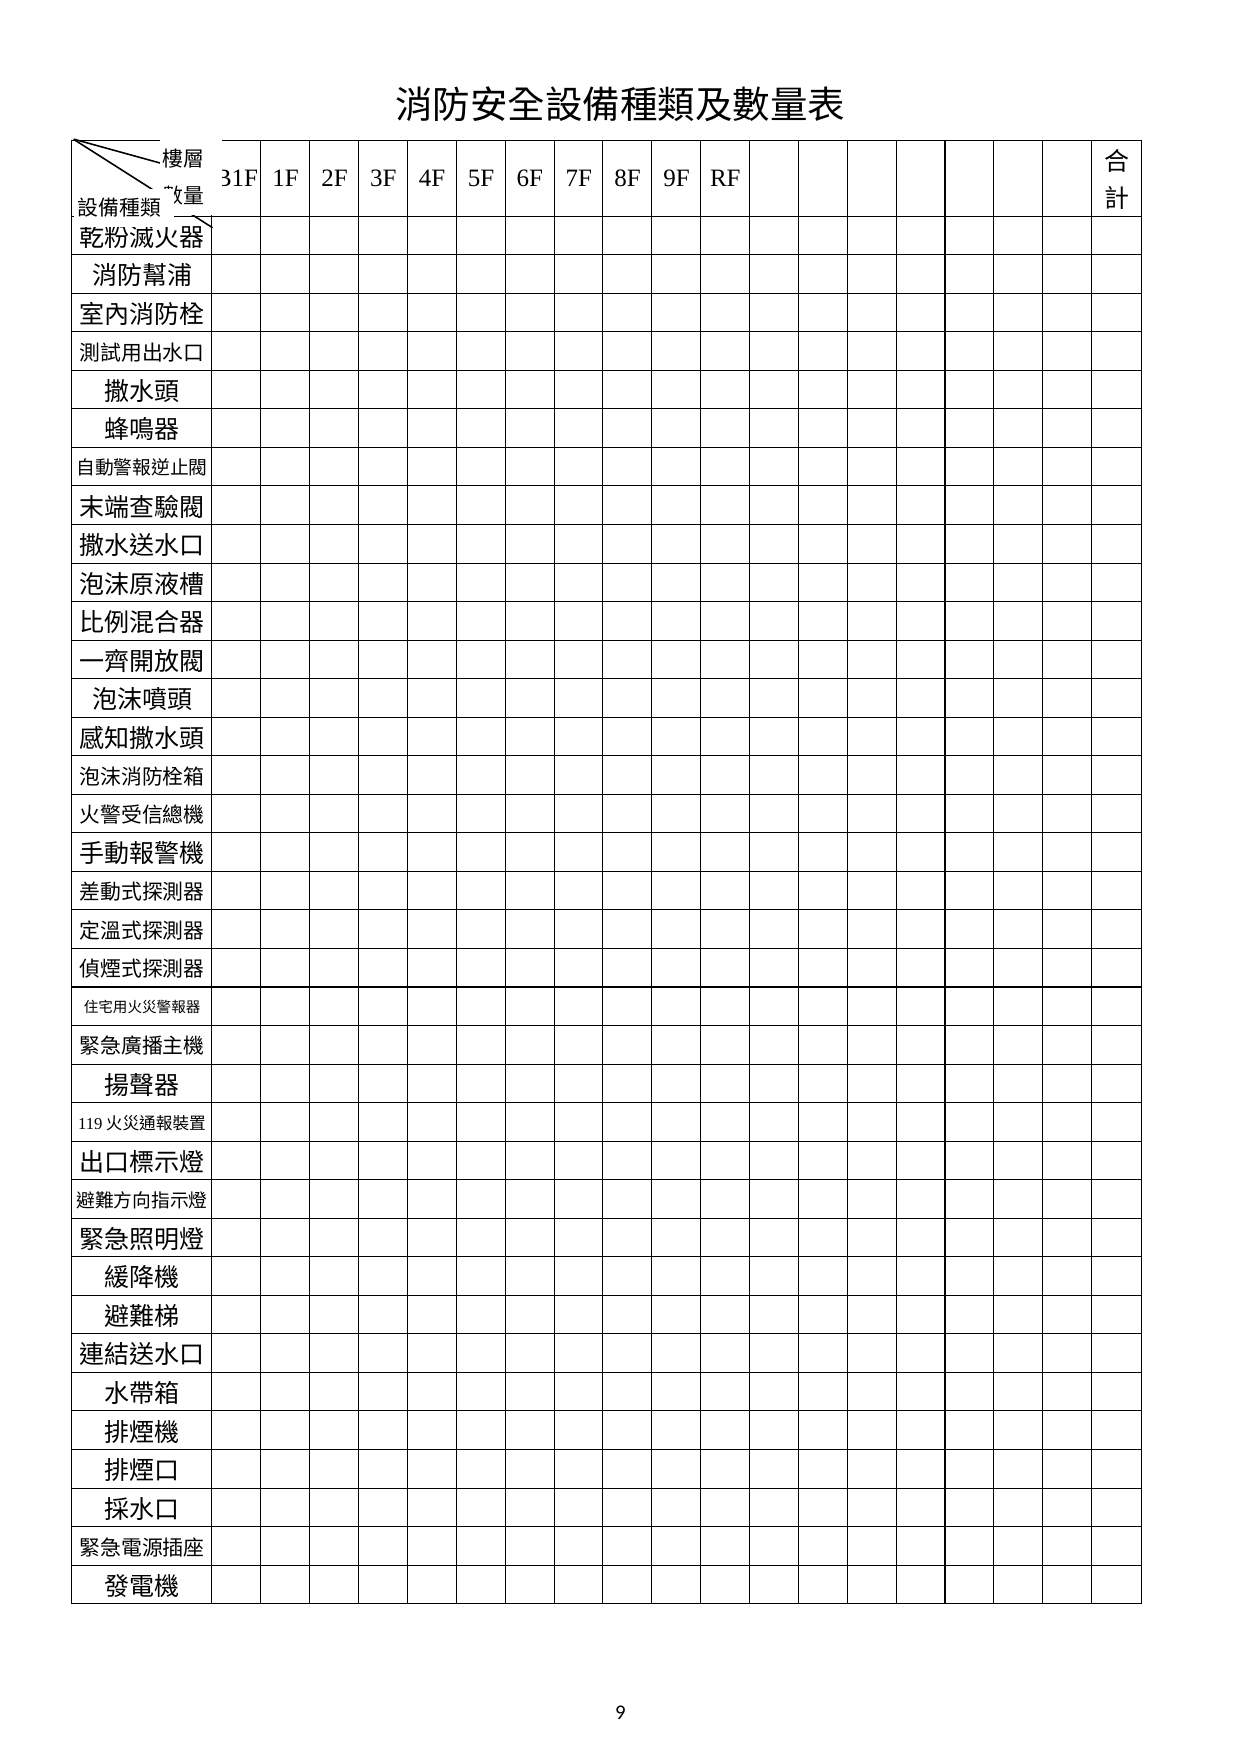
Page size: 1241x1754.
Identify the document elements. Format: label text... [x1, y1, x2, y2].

table_cell [359, 294, 407, 331]
table_cell [946, 910, 993, 948]
table_cell [408, 1334, 456, 1372]
table_cell [603, 1334, 651, 1372]
table_cell [994, 949, 1042, 986]
table_cell [1092, 949, 1141, 986]
table_cell [506, 872, 554, 909]
table_cell [457, 795, 505, 832]
table_cell [897, 949, 944, 986]
table_cell [994, 795, 1042, 832]
table_cell [652, 1566, 700, 1603]
table_cell [994, 486, 1042, 524]
table_cell [799, 756, 847, 794]
table_cell [1043, 217, 1091, 254]
table_cell 蜂鳴器 [72, 409, 211, 447]
table_cell 偵煙式探測器 [72, 949, 211, 986]
table_cell [506, 371, 554, 408]
table_cell [506, 1450, 554, 1487]
table_cell [359, 1296, 407, 1333]
table_cell [897, 1026, 944, 1063]
table_cell [946, 294, 993, 331]
table_cell [848, 872, 896, 909]
table_cell [848, 833, 896, 871]
table_cell [603, 486, 651, 524]
table_cell [750, 255, 798, 293]
table_cell [603, 332, 651, 370]
table_cell [750, 1489, 798, 1526]
table_cell [310, 564, 358, 601]
table_cell [946, 1450, 993, 1487]
table_cell [555, 294, 602, 331]
table_cell [701, 564, 749, 601]
table_cell [457, 679, 505, 717]
table_cell [994, 641, 1042, 678]
table_cell [799, 1296, 847, 1333]
table_cell [359, 1334, 407, 1372]
table_cell [603, 756, 651, 794]
table_cell [555, 833, 602, 871]
table_cell [1092, 1411, 1141, 1449]
table_header 7F [555, 141, 602, 216]
table_cell [310, 795, 358, 832]
table_cell [212, 486, 260, 524]
table_cell [946, 872, 993, 909]
table_cell [408, 332, 456, 370]
table_cell [994, 371, 1042, 408]
table_cell [897, 564, 944, 601]
table_cell [457, 1065, 505, 1102]
table_cell [652, 679, 700, 717]
table_cell [897, 1065, 944, 1102]
table_cell [652, 1411, 700, 1449]
table_cell [799, 1489, 847, 1526]
table_cell [359, 525, 407, 562]
table_cell [359, 1450, 407, 1487]
table_cell [750, 988, 798, 1025]
table_cell [555, 718, 602, 755]
table_header 6F [506, 141, 554, 216]
table_cell [652, 332, 700, 370]
table_cell [212, 872, 260, 909]
table_cell [506, 1219, 554, 1256]
table_cell [506, 1373, 554, 1410]
table_cell [652, 910, 700, 948]
table_cell [555, 988, 602, 1025]
table_cell 排煙機 [72, 1411, 211, 1449]
table_cell [946, 486, 993, 524]
table_cell [603, 1219, 651, 1256]
table_cell [652, 756, 700, 794]
table_cell [310, 949, 358, 986]
table_cell [359, 756, 407, 794]
table_cell [1043, 1527, 1091, 1564]
table_cell [457, 564, 505, 601]
table_cell [506, 910, 554, 948]
table_cell [310, 1180, 358, 1218]
table_cell [457, 294, 505, 331]
table_cell [212, 795, 260, 832]
table_cell [994, 1566, 1042, 1603]
table_cell [261, 872, 309, 909]
table_cell [310, 1450, 358, 1487]
table_cell [261, 255, 309, 293]
table_cell [848, 1411, 896, 1449]
table_cell [603, 1026, 651, 1063]
table_cell [457, 1489, 505, 1526]
table_header 9F [652, 141, 700, 216]
table_cell [555, 872, 602, 909]
table_cell [701, 1566, 749, 1603]
table_cell [652, 949, 700, 986]
table_cell [994, 1450, 1042, 1487]
table_cell [750, 448, 798, 485]
table_cell [994, 872, 1042, 909]
table_cell [1092, 1026, 1141, 1063]
table_cell [359, 872, 407, 909]
table_cell [212, 679, 260, 717]
table_cell [261, 1411, 309, 1449]
table_cell [799, 1103, 847, 1141]
table_cell [506, 1180, 554, 1218]
table_cell [603, 949, 651, 986]
table_cell [946, 332, 993, 370]
table_cell [652, 1103, 700, 1141]
table_cell 泡沫消防栓箱 [72, 756, 211, 794]
table_cell [1092, 833, 1141, 871]
table_cell [603, 371, 651, 408]
table_cell [457, 1373, 505, 1410]
table_cell [506, 1296, 554, 1333]
table_cell [310, 1334, 358, 1372]
table_cell [457, 1257, 505, 1295]
table_cell [1092, 641, 1141, 678]
table_cell [701, 1026, 749, 1063]
table_cell [652, 371, 700, 408]
table_cell [994, 1373, 1042, 1410]
table_cell [506, 988, 554, 1025]
table_cell [848, 1450, 896, 1487]
table_cell [652, 525, 700, 562]
table_cell [946, 1411, 993, 1449]
table_cell [555, 332, 602, 370]
table_cell [799, 1257, 847, 1295]
table_cell [359, 1026, 407, 1063]
table_cell [701, 795, 749, 832]
table_cell [603, 795, 651, 832]
table_cell [946, 448, 993, 485]
table_cell [750, 602, 798, 639]
table_cell [750, 217, 798, 254]
table_cell [701, 332, 749, 370]
table_cell [506, 833, 554, 871]
table_cell [1043, 332, 1091, 370]
table_cell [652, 641, 700, 678]
table_cell [603, 1527, 651, 1564]
table_cell [408, 255, 456, 293]
table_cell [701, 1296, 749, 1333]
table_cell [212, 949, 260, 986]
table_cell [1092, 332, 1141, 370]
table_cell 差動式探測器 [72, 872, 211, 909]
table_cell [555, 1489, 602, 1526]
table_cell [1043, 1566, 1091, 1603]
table_cell [750, 641, 798, 678]
table_cell [555, 1103, 602, 1141]
table_cell [897, 1489, 944, 1526]
table_cell [799, 679, 847, 717]
table_cell [848, 1065, 896, 1102]
table_cell [212, 641, 260, 678]
table_cell [652, 1334, 700, 1372]
table_cell [799, 949, 847, 986]
table_header 5F [457, 141, 505, 216]
table_cell [408, 1257, 456, 1295]
table_cell [310, 525, 358, 562]
table_cell [506, 795, 554, 832]
table_cell 泡沫噴頭 [72, 679, 211, 717]
table_cell [506, 1026, 554, 1063]
table_cell [848, 409, 896, 447]
table_cell 緊急廣播主機 [72, 1026, 211, 1063]
table_cell [506, 1566, 554, 1603]
table_cell [1092, 294, 1141, 331]
table_cell [1043, 486, 1091, 524]
table_cell [750, 1142, 798, 1179]
table_cell [359, 1373, 407, 1410]
table_cell [212, 217, 260, 254]
table_cell [603, 679, 651, 717]
table_cell [310, 1142, 358, 1179]
table_cell [457, 1219, 505, 1256]
table_cell [555, 1334, 602, 1372]
table_cell [1043, 872, 1091, 909]
table_cell [897, 1219, 944, 1256]
table_cell 連結送水口 [72, 1334, 211, 1372]
table_cell [994, 564, 1042, 601]
table_cell [946, 1103, 993, 1141]
table_cell [652, 409, 700, 447]
table_cell [897, 872, 944, 909]
table_cell [603, 1489, 651, 1526]
table_cell [750, 1180, 798, 1218]
table_header [799, 141, 847, 216]
table_cell [212, 564, 260, 601]
table_cell [1043, 602, 1091, 639]
table_cell [457, 1296, 505, 1333]
table_cell [799, 602, 847, 639]
table_cell [555, 525, 602, 562]
table_cell [652, 1489, 700, 1526]
table_cell [261, 1527, 309, 1564]
table_cell [359, 833, 407, 871]
table_cell [408, 448, 456, 485]
table_cell [457, 255, 505, 293]
table_cell [994, 1219, 1042, 1256]
table_cell [408, 679, 456, 717]
table_cell [408, 525, 456, 562]
table_header [946, 141, 993, 216]
table_cell [994, 1142, 1042, 1179]
table_cell [994, 409, 1042, 447]
table_cell [1043, 448, 1091, 485]
table_cell [799, 1026, 847, 1063]
table_cell [701, 1527, 749, 1564]
table_cell [408, 718, 456, 755]
table_cell 緩降機 [72, 1257, 211, 1295]
table_cell [1092, 910, 1141, 948]
table_cell [897, 255, 944, 293]
table_cell [506, 602, 554, 639]
table_cell 消防幫浦 [72, 255, 211, 293]
table_cell [848, 1103, 896, 1141]
table_cell [212, 1026, 260, 1063]
table_cell [1092, 718, 1141, 755]
table_cell [408, 872, 456, 909]
table_cell [310, 1103, 358, 1141]
table_cell [1092, 255, 1141, 293]
table_cell [848, 910, 896, 948]
table_cell [359, 1411, 407, 1449]
table_cell [310, 1566, 358, 1603]
table_cell [701, 371, 749, 408]
table_cell [1043, 910, 1091, 948]
table_cell [848, 795, 896, 832]
table_cell [701, 409, 749, 447]
table_cell [555, 448, 602, 485]
table_cell 119火災通報裝置 [72, 1103, 211, 1141]
table_cell [457, 949, 505, 986]
table_cell 室內消防栓 [72, 294, 211, 331]
table_cell [408, 1411, 456, 1449]
table_cell [848, 1219, 896, 1256]
table_cell 定溫式探測器 [72, 910, 211, 948]
table_cell [652, 602, 700, 639]
table_cell [261, 1296, 309, 1333]
table_cell [310, 1065, 358, 1102]
table_cell [1043, 756, 1091, 794]
table_cell [652, 1450, 700, 1487]
table_cell 避難方向指示燈 [72, 1180, 211, 1218]
table_cell [1092, 679, 1141, 717]
table_cell [946, 1527, 993, 1564]
table_cell [652, 1180, 700, 1218]
table_cell [603, 910, 651, 948]
table_cell [212, 910, 260, 948]
table_cell [750, 564, 798, 601]
table_cell [457, 641, 505, 678]
table_header [897, 141, 944, 216]
table_cell [506, 718, 554, 755]
table_cell [310, 718, 358, 755]
table_cell [261, 332, 309, 370]
table_cell [1092, 756, 1141, 794]
table_cell [946, 1566, 993, 1603]
table_cell [261, 1219, 309, 1256]
table_cell [1043, 1103, 1091, 1141]
table_cell [555, 602, 602, 639]
table_cell [701, 448, 749, 485]
table_cell [848, 564, 896, 601]
table_cell [1092, 1373, 1141, 1410]
table_cell [750, 1103, 798, 1141]
table_cell [261, 564, 309, 601]
table_cell [994, 1103, 1042, 1141]
table_cell [359, 409, 407, 447]
table_cell [946, 371, 993, 408]
table_cell [946, 525, 993, 562]
table_cell [897, 1450, 944, 1487]
table_cell [652, 1257, 700, 1295]
table_cell [946, 718, 993, 755]
table_cell [994, 1334, 1042, 1372]
table_cell [848, 988, 896, 1025]
table_cell [261, 988, 309, 1025]
table_cell [506, 1257, 554, 1295]
table_cell [457, 833, 505, 871]
table_cell 一齊開放閥 [72, 641, 211, 678]
table_cell [701, 1334, 749, 1372]
table_cell [212, 409, 260, 447]
table_cell [457, 525, 505, 562]
table_cell [506, 1065, 554, 1102]
table_cell [310, 255, 358, 293]
table_cell [946, 409, 993, 447]
table_cell [701, 872, 749, 909]
table_cell [457, 872, 505, 909]
table_cell [994, 1296, 1042, 1333]
table_cell [310, 1296, 358, 1333]
table_cell [750, 872, 798, 909]
table_cell [261, 217, 309, 254]
table_cell [1092, 217, 1141, 254]
table_cell [701, 679, 749, 717]
table_cell [994, 1411, 1042, 1449]
table_cell 緊急照明燈 [72, 1219, 211, 1256]
table_cell [652, 486, 700, 524]
table_cell [359, 564, 407, 601]
table_cell [1043, 525, 1091, 562]
table_cell [212, 448, 260, 485]
table_cell [603, 718, 651, 755]
table_cell [261, 1142, 309, 1179]
table_cell [750, 332, 798, 370]
table_cell [897, 679, 944, 717]
table_cell [946, 564, 993, 601]
table_cell [799, 294, 847, 331]
table_cell [408, 1103, 456, 1141]
table_cell [506, 1489, 554, 1526]
table_cell [457, 217, 505, 254]
table_cell [1043, 1334, 1091, 1372]
text 消防安全設備種類及數量表 [75, 64, 1165, 139]
table_cell [750, 910, 798, 948]
table_cell [1043, 988, 1091, 1025]
table_header 合計 [1092, 141, 1141, 216]
table_cell [848, 448, 896, 485]
table_cell [408, 988, 456, 1025]
table_cell [555, 1527, 602, 1564]
table_cell [506, 679, 554, 717]
table_cell [701, 1257, 749, 1295]
table_cell [994, 910, 1042, 948]
table_cell [261, 1026, 309, 1063]
table_cell [946, 949, 993, 986]
table_cell [310, 332, 358, 370]
table_cell [701, 1180, 749, 1218]
table_cell [897, 1257, 944, 1295]
table_cell [701, 1489, 749, 1526]
table_cell [750, 1257, 798, 1295]
table_cell [408, 795, 456, 832]
table_cell [946, 1142, 993, 1179]
table_cell [603, 641, 651, 678]
table_cell [701, 756, 749, 794]
table_cell [1043, 371, 1091, 408]
table_cell [359, 679, 407, 717]
table_cell 水帶箱 [72, 1373, 211, 1410]
table_cell [359, 1219, 407, 1256]
table_cell 採水口 [72, 1489, 211, 1526]
table_header [72, 140, 222, 227]
table_cell [1043, 1373, 1091, 1410]
table_cell [310, 833, 358, 871]
table_cell [457, 1334, 505, 1372]
table_cell [897, 486, 944, 524]
table_cell [359, 1566, 407, 1603]
table_cell [701, 988, 749, 1025]
table_cell [1043, 1489, 1091, 1526]
table_cell [408, 602, 456, 639]
table_cell [457, 1142, 505, 1179]
table_cell [408, 1219, 456, 1256]
table_cell [408, 371, 456, 408]
table_cell [897, 448, 944, 485]
table_cell [603, 1411, 651, 1449]
table_cell [1092, 988, 1141, 1025]
table_cell 自動警報逆止閥 [72, 448, 211, 485]
table_cell [897, 294, 944, 331]
table_cell [261, 1180, 309, 1218]
table_cell [261, 641, 309, 678]
table_cell [555, 255, 602, 293]
table_cell 乾粉滅火器 [72, 217, 211, 254]
table_cell [1092, 795, 1141, 832]
table_cell [603, 1065, 651, 1102]
table_cell [848, 602, 896, 639]
table_cell [994, 217, 1042, 254]
table_cell [359, 1103, 407, 1141]
table_cell [994, 1257, 1042, 1295]
table_cell [1043, 294, 1091, 331]
table_cell [310, 872, 358, 909]
table_cell [212, 1257, 260, 1295]
table_cell [555, 564, 602, 601]
table_cell [897, 718, 944, 755]
table_cell [994, 602, 1042, 639]
table_cell [261, 1257, 309, 1295]
table_cell [359, 1142, 407, 1179]
table_cell [994, 1180, 1042, 1218]
table_cell [750, 525, 798, 562]
table_cell [848, 371, 896, 408]
table_cell [603, 1296, 651, 1333]
table_cell [994, 756, 1042, 794]
table_cell [848, 217, 896, 254]
table_cell [457, 1527, 505, 1564]
table_cell [506, 641, 554, 678]
table_cell [946, 602, 993, 639]
table_cell [946, 756, 993, 794]
table_cell [603, 525, 651, 562]
table_cell [652, 1065, 700, 1102]
table_cell [1092, 1219, 1141, 1256]
table_cell [848, 294, 896, 331]
table_cell [408, 1450, 456, 1487]
table_cell [750, 833, 798, 871]
table_cell [212, 1103, 260, 1141]
table_cell [701, 910, 749, 948]
table_cell [408, 1065, 456, 1102]
table_cell [750, 409, 798, 447]
table_cell [212, 1142, 260, 1179]
table_cell 手動報警機 [72, 833, 211, 871]
table_cell [750, 718, 798, 755]
table_cell [310, 294, 358, 331]
table_cell [506, 409, 554, 447]
table_cell [1043, 641, 1091, 678]
table_cell [652, 448, 700, 485]
table_cell [848, 1566, 896, 1603]
table_cell [555, 910, 602, 948]
table_cell [506, 255, 554, 293]
table_cell [1043, 949, 1091, 986]
table_cell [946, 255, 993, 293]
table_cell [555, 371, 602, 408]
table_cell [408, 217, 456, 254]
table_cell [555, 1450, 602, 1487]
table_cell [848, 332, 896, 370]
table_cell [261, 1489, 309, 1526]
table_cell [848, 1296, 896, 1333]
table_cell [261, 371, 309, 408]
table_cell [408, 949, 456, 986]
table_cell [848, 1489, 896, 1526]
table_cell [457, 756, 505, 794]
table_cell [408, 1489, 456, 1526]
table_cell [652, 1219, 700, 1256]
table_cell [652, 872, 700, 909]
table_cell [555, 1411, 602, 1449]
table_cell [897, 525, 944, 562]
table_cell [261, 910, 309, 948]
table_cell [359, 1257, 407, 1295]
table_cell [946, 795, 993, 832]
table_cell [1043, 1257, 1091, 1295]
table_cell [310, 1489, 358, 1526]
table_cell [848, 949, 896, 986]
table_cell [946, 217, 993, 254]
table_cell [799, 833, 847, 871]
table_cell [555, 1296, 602, 1333]
table_cell [1092, 1489, 1141, 1526]
table_cell [701, 217, 749, 254]
table_cell [848, 1180, 896, 1218]
table_cell [1092, 1527, 1141, 1564]
table_cell [603, 217, 651, 254]
table_cell [212, 833, 260, 871]
table_cell 出口標示燈 [72, 1142, 211, 1179]
table_cell [897, 795, 944, 832]
table_cell 比例混合器 [72, 602, 211, 639]
table_cell [457, 1026, 505, 1063]
table_cell [994, 448, 1042, 485]
table_cell [408, 1296, 456, 1333]
table_cell [555, 1219, 602, 1256]
table_cell [359, 1527, 407, 1564]
table_cell 撒水送水口 [72, 525, 211, 562]
table_cell [212, 255, 260, 293]
table_cell [261, 409, 309, 447]
table_cell [897, 1527, 944, 1564]
table_cell [750, 1296, 798, 1333]
table_cell [310, 1373, 358, 1410]
table_cell [1043, 795, 1091, 832]
table_cell [1043, 1026, 1091, 1063]
table_cell [310, 988, 358, 1025]
table_cell [1092, 486, 1141, 524]
table_cell [310, 1026, 358, 1063]
table_cell [506, 294, 554, 331]
table_cell [1043, 1411, 1091, 1449]
table_cell [212, 1411, 260, 1449]
table_cell [212, 988, 260, 1025]
table_cell [897, 1180, 944, 1218]
table_cell [359, 718, 407, 755]
table_cell [701, 486, 749, 524]
table_cell [408, 409, 456, 447]
table_cell [946, 1026, 993, 1063]
table_cell [506, 1103, 554, 1141]
table_cell [750, 1566, 798, 1603]
table_cell [212, 602, 260, 639]
table_cell [994, 833, 1042, 871]
table_cell [897, 217, 944, 254]
table_cell [261, 1566, 309, 1603]
table_cell [750, 1411, 798, 1449]
table_cell [212, 332, 260, 370]
table_cell 末端查驗閥 [72, 486, 211, 524]
table_cell [1043, 564, 1091, 601]
table_cell [848, 1373, 896, 1410]
table_cell [603, 833, 651, 871]
table_cell [1092, 1180, 1141, 1218]
table_header [1043, 141, 1091, 216]
table_cell [603, 294, 651, 331]
table_cell [359, 1065, 407, 1102]
table_cell [457, 1180, 505, 1218]
table_cell [799, 1334, 847, 1372]
table_cell [457, 332, 505, 370]
table_cell [212, 756, 260, 794]
table_cell [1092, 1566, 1141, 1603]
table_header B1F [212, 141, 260, 216]
table_cell [799, 795, 847, 832]
table_cell [799, 988, 847, 1025]
table_cell [848, 1257, 896, 1295]
table_cell [212, 371, 260, 408]
table_cell [603, 1450, 651, 1487]
table_cell [946, 988, 993, 1025]
table_cell [994, 525, 1042, 562]
table_cell [946, 641, 993, 678]
table_cell [897, 1103, 944, 1141]
table_cell [261, 525, 309, 562]
table_header 3F [359, 141, 407, 216]
table_cell 泡沫原液槽 [72, 564, 211, 601]
table_cell [799, 409, 847, 447]
table_cell [603, 872, 651, 909]
table_cell 緊急電源插座 [72, 1527, 211, 1564]
table_cell [310, 1411, 358, 1449]
table_cell [652, 217, 700, 254]
table_cell [799, 255, 847, 293]
table_cell [1092, 602, 1141, 639]
table_cell [408, 486, 456, 524]
table_cell [261, 1373, 309, 1410]
table_cell [310, 1257, 358, 1295]
table_cell [799, 1373, 847, 1410]
table_cell [701, 1373, 749, 1410]
table_cell [457, 910, 505, 948]
table_cell [457, 409, 505, 447]
table_cell [652, 564, 700, 601]
table_cell [652, 795, 700, 832]
table_cell [212, 1334, 260, 1372]
table_cell [652, 1026, 700, 1063]
table_cell [946, 1065, 993, 1102]
table_cell [408, 910, 456, 948]
table_cell [994, 255, 1042, 293]
table_cell [1092, 872, 1141, 909]
table_cell [994, 1026, 1042, 1063]
table_cell [652, 255, 700, 293]
table_cell [750, 1026, 798, 1063]
table_cell [652, 718, 700, 755]
table_cell [1092, 525, 1141, 562]
table_cell [603, 564, 651, 601]
table_cell [212, 718, 260, 755]
table_cell [1043, 679, 1091, 717]
table_cell [799, 718, 847, 755]
table_cell [603, 1566, 651, 1603]
table_cell [1043, 1296, 1091, 1333]
table_cell [212, 1219, 260, 1256]
table_cell [750, 949, 798, 986]
table_cell [994, 294, 1042, 331]
table_cell [799, 564, 847, 601]
table_cell [897, 1566, 944, 1603]
table_cell [408, 833, 456, 871]
table_cell [994, 988, 1042, 1025]
table_cell [848, 1142, 896, 1179]
table_cell [994, 1065, 1042, 1102]
table_cell [359, 910, 407, 948]
table_cell [603, 448, 651, 485]
table_cell [310, 602, 358, 639]
table_cell [848, 525, 896, 562]
table_cell [408, 1142, 456, 1179]
table_cell [701, 1103, 749, 1141]
table_cell [799, 1566, 847, 1603]
table_cell [897, 910, 944, 948]
table_cell [212, 1450, 260, 1487]
table_cell [799, 371, 847, 408]
table_cell [750, 679, 798, 717]
table_cell [701, 255, 749, 293]
table_cell [1092, 1450, 1141, 1487]
table_cell [750, 1450, 798, 1487]
table_cell [701, 525, 749, 562]
table_cell 火警受信總機 [72, 795, 211, 832]
table_cell [1092, 409, 1141, 447]
table_cell [701, 718, 749, 755]
table_cell [603, 1103, 651, 1141]
table_cell [897, 833, 944, 871]
table_cell [1092, 1142, 1141, 1179]
table_cell [555, 1065, 602, 1102]
table_cell [701, 833, 749, 871]
table_cell [994, 1489, 1042, 1526]
table_cell [701, 602, 749, 639]
table_header [848, 141, 896, 216]
table_cell [408, 1180, 456, 1218]
table_cell 揚聲器 [72, 1065, 211, 1102]
table_cell [359, 795, 407, 832]
table_cell [408, 756, 456, 794]
table_cell [1092, 564, 1141, 601]
table_cell [457, 486, 505, 524]
table_cell [310, 756, 358, 794]
table_cell [750, 1065, 798, 1102]
table_cell [506, 217, 554, 254]
table_cell [457, 1566, 505, 1603]
table_cell [799, 1219, 847, 1256]
table_cell [701, 1219, 749, 1256]
table_cell [457, 988, 505, 1025]
table_cell [457, 1103, 505, 1141]
table_cell [1043, 1180, 1091, 1218]
table_cell [799, 1065, 847, 1102]
table_cell [359, 602, 407, 639]
table_cell [359, 448, 407, 485]
table_cell [212, 1527, 260, 1564]
table_cell [261, 795, 309, 832]
table_cell [750, 1527, 798, 1564]
table_cell [701, 1411, 749, 1449]
table_cell [555, 217, 602, 254]
table_cell [1092, 1065, 1141, 1102]
table_cell [261, 602, 309, 639]
table_cell [555, 1373, 602, 1410]
table_cell [261, 1065, 309, 1102]
table_cell [408, 1026, 456, 1063]
table_cell [310, 371, 358, 408]
table_cell [261, 679, 309, 717]
table_cell [848, 679, 896, 717]
table_cell 住宅用火災警報器 [72, 988, 211, 1025]
table_cell [897, 756, 944, 794]
table_cell [261, 718, 309, 755]
table_cell [897, 371, 944, 408]
table_cell 感知撒水頭 [72, 718, 211, 755]
table_cell [212, 1489, 260, 1526]
table_header [994, 141, 1042, 216]
table_cell [1092, 1257, 1141, 1295]
table_cell [457, 1411, 505, 1449]
table_cell [799, 910, 847, 948]
table_cell [506, 1142, 554, 1179]
table_cell [799, 1142, 847, 1179]
table_cell [310, 217, 358, 254]
table_cell [701, 294, 749, 331]
table_cell [555, 1180, 602, 1218]
table_cell [457, 1450, 505, 1487]
table_cell [555, 756, 602, 794]
table_cell [310, 641, 358, 678]
table_cell [261, 294, 309, 331]
table_cell [848, 1334, 896, 1372]
table_cell [555, 486, 602, 524]
table_cell [603, 1142, 651, 1179]
table_cell [603, 1373, 651, 1410]
table_cell [946, 833, 993, 871]
table_cell [310, 679, 358, 717]
table_cell [506, 756, 554, 794]
table_cell [1043, 255, 1091, 293]
table_cell [701, 949, 749, 986]
table_cell [603, 1257, 651, 1295]
table_cell [1043, 718, 1091, 755]
table_cell [261, 486, 309, 524]
table_cell [897, 332, 944, 370]
table_cell [457, 718, 505, 755]
table_cell [750, 1219, 798, 1256]
table_cell [457, 371, 505, 408]
table_cell [799, 1527, 847, 1564]
table_cell [848, 641, 896, 678]
table_cell [799, 1180, 847, 1218]
table_cell [310, 1219, 358, 1256]
table_cell [408, 564, 456, 601]
table_cell 排煙口 [72, 1450, 211, 1487]
table_cell [946, 1334, 993, 1372]
table_cell [652, 1296, 700, 1333]
table_cell [408, 1373, 456, 1410]
table_cell [897, 1411, 944, 1449]
table_cell [897, 988, 944, 1025]
table_cell 發電機 [72, 1566, 211, 1603]
table_cell [555, 1142, 602, 1179]
table_cell [799, 332, 847, 370]
table_cell [555, 795, 602, 832]
table_cell [457, 602, 505, 639]
table_cell [555, 679, 602, 717]
table_cell [359, 949, 407, 986]
table_cell [848, 255, 896, 293]
table_cell [359, 988, 407, 1025]
table_header RF [701, 141, 749, 216]
table_cell [1043, 833, 1091, 871]
table_cell [1092, 1334, 1141, 1372]
table_cell [897, 1142, 944, 1179]
table_cell [506, 525, 554, 562]
table_cell [261, 448, 309, 485]
table_cell [408, 294, 456, 331]
table_cell [603, 1180, 651, 1218]
table_cell [212, 1296, 260, 1333]
table_cell [652, 1373, 700, 1410]
table_cell [555, 641, 602, 678]
table_cell [994, 718, 1042, 755]
table_cell [555, 1566, 602, 1603]
table_cell [1092, 1296, 1141, 1333]
table_cell [848, 756, 896, 794]
table_cell [359, 1180, 407, 1218]
table_cell [359, 332, 407, 370]
table_cell [701, 1450, 749, 1487]
table_cell [946, 1180, 993, 1218]
table_cell [946, 1296, 993, 1333]
table_cell [946, 679, 993, 717]
table_cell [799, 486, 847, 524]
table_cell [848, 1026, 896, 1063]
table_cell [946, 1219, 993, 1256]
table_cell [652, 294, 700, 331]
table_cell [750, 371, 798, 408]
table_cell [310, 1527, 358, 1564]
table_cell [701, 1142, 749, 1179]
table_cell [310, 448, 358, 485]
table_cell [603, 988, 651, 1025]
table_cell [750, 795, 798, 832]
table_cell [897, 1296, 944, 1333]
table_cell [408, 641, 456, 678]
table_cell [799, 1411, 847, 1449]
table_cell [652, 988, 700, 1025]
table_cell [212, 525, 260, 562]
table_cell 撒水頭 [72, 371, 211, 408]
table_cell [359, 217, 407, 254]
table_cell [897, 409, 944, 447]
table_cell [555, 409, 602, 447]
table_header 2F [310, 141, 358, 216]
table_cell [506, 1411, 554, 1449]
table_cell [652, 1527, 700, 1564]
table_cell [261, 1450, 309, 1487]
table_cell [848, 1527, 896, 1564]
table_cell [261, 833, 309, 871]
table_cell [603, 255, 651, 293]
table_cell [994, 1527, 1042, 1564]
table_cell [994, 332, 1042, 370]
table_cell [506, 1527, 554, 1564]
table_cell [212, 1180, 260, 1218]
table_cell [310, 486, 358, 524]
table_cell [555, 1257, 602, 1295]
table_cell [359, 371, 407, 408]
table_cell [603, 409, 651, 447]
table_cell [750, 294, 798, 331]
table_cell [799, 525, 847, 562]
table_cell [457, 448, 505, 485]
table_cell [359, 641, 407, 678]
table_cell [652, 1142, 700, 1179]
table_cell [506, 564, 554, 601]
table_cell [1043, 1450, 1091, 1487]
table_cell [897, 1373, 944, 1410]
table_cell [897, 602, 944, 639]
table_cell [261, 949, 309, 986]
table_cell [946, 1489, 993, 1526]
table_cell [750, 486, 798, 524]
table_cell [946, 1257, 993, 1295]
table_cell [261, 756, 309, 794]
table_cell [897, 1334, 944, 1372]
table_cell [1092, 371, 1141, 408]
table_cell [652, 833, 700, 871]
table_cell [408, 1566, 456, 1603]
table_cell [799, 641, 847, 678]
table_cell [1043, 1219, 1091, 1256]
table_header 8F [603, 141, 651, 216]
table_cell [261, 1334, 309, 1372]
table_header 1F [261, 141, 309, 216]
table_cell [310, 409, 358, 447]
table_cell [506, 1334, 554, 1372]
table_cell [212, 1566, 260, 1603]
table_cell [408, 1527, 456, 1564]
table_cell [359, 1489, 407, 1526]
table_cell [1043, 409, 1091, 447]
table_cell [212, 1373, 260, 1410]
table_cell [994, 679, 1042, 717]
table_cell [1043, 1142, 1091, 1179]
table_cell [750, 1334, 798, 1372]
table_header [750, 141, 798, 216]
table_cell [359, 255, 407, 293]
table_cell [750, 1373, 798, 1410]
table_cell [1092, 1103, 1141, 1141]
table_header 4F [408, 141, 456, 216]
table_cell [799, 872, 847, 909]
table_cell [799, 1450, 847, 1487]
table_cell 測試用出水口 [72, 332, 211, 370]
table_cell [1092, 448, 1141, 485]
table_cell [1043, 1065, 1091, 1102]
table_cell [555, 949, 602, 986]
table_cell [506, 448, 554, 485]
table_cell [212, 294, 260, 331]
table_cell [506, 949, 554, 986]
table_cell [310, 910, 358, 948]
table_cell [555, 1026, 602, 1063]
table_cell [946, 1373, 993, 1410]
table_cell [506, 332, 554, 370]
table_cell [750, 756, 798, 794]
table_cell [359, 486, 407, 524]
table_cell [799, 217, 847, 254]
table_cell [701, 1065, 749, 1102]
table_cell [897, 641, 944, 678]
table_cell [212, 1065, 260, 1102]
table_cell 避難梯 [72, 1296, 211, 1333]
table_cell [848, 718, 896, 755]
table_cell [603, 602, 651, 639]
table_cell [799, 448, 847, 485]
table_cell [506, 486, 554, 524]
table_cell [261, 1103, 309, 1141]
table_cell [848, 486, 896, 524]
table_cell [701, 641, 749, 678]
